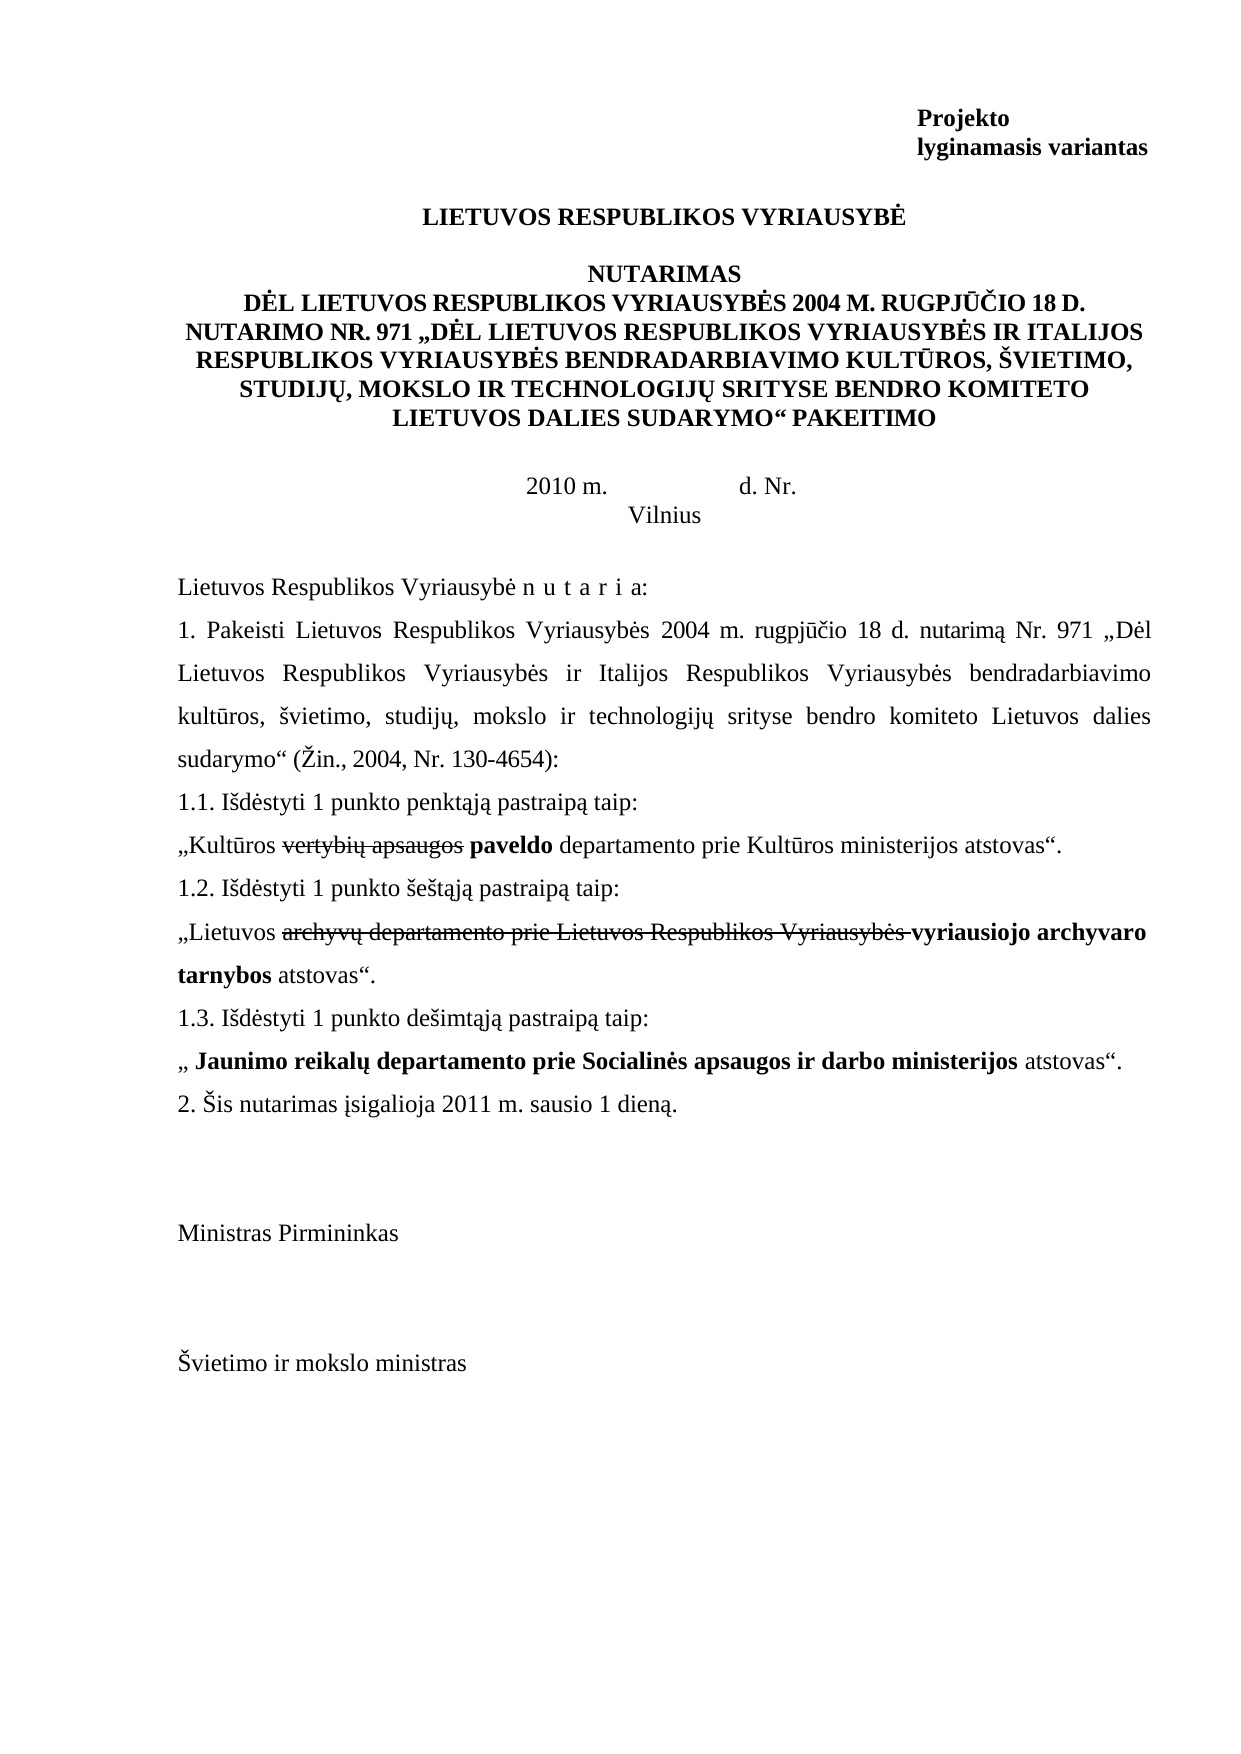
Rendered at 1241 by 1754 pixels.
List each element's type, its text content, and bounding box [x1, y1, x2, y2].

text 2. Šis nutarimas įsigalioja 2011 m. sausio 1 dieną. [177, 1089, 1152, 1118]
text 1. Pakeisti Lietuvos Respublikos Vyriausybės 2004 m. rugpjūčio 18 d. nutarimą Nr. 971 „Dėl Lietuvos Respublikos Vyriausybės ir Italijos Respublikos Vyriausybės bendradarbiavimo kultūros, švietimo, studijų, mokslo ir technologijų srityse bendro komiteto Lietuvos dalies sudarymo“ (Žin., 2004, Nr. 130-4654): [177, 615, 1152, 773]
text 1.3. Išdėstyti 1 punkto dešimtąją pastraipą taip: [177, 1003, 1152, 1032]
text 1.2. Išdėstyti 1 punkto šeštąją pastraipą taip: [177, 873, 1152, 902]
text Vilnius [177, 500, 1152, 528]
text „Kultūros vertybių apsaugos paveldo departamento prie Kultūros ministerijos atstovas“. [177, 830, 1152, 859]
text lyginamasis variantas [917, 132, 1152, 161]
text Projekto [917, 103, 1152, 132]
text „ Jaunimo reikalų departamento prie Socialinės apsaugos ir darbo ministerijos atstovas“. [177, 1046, 1152, 1075]
text Lietuvos Respublikos Vyriausybė nutaria: [177, 572, 1152, 600]
text „Lietuvos archyvų departamento prie Lietuvos Respublikos Vyriausybės vyriausiojo archyvaro tarnybos atstovas“. [177, 917, 1152, 988]
text NUTARIMAS DĖL LIETUVOS RESPUBLIKOS VYRIAUSYBĖS 2004 M. RUGPJŪČIO 18 D. NUTARIMO NR. 971 „DĖL LIETUVOS RESPUBLIKOS VYRIAUSYBĖS IR ITALIJOS RESPUBLIKOS VYRIAUSYBĖS BENDRADARBIAVIMO KULTŪROS, ŠVIETIMO, STUDIJŲ, MOKSLO IR TECHNOLOGIJŲ SRITYSE BENDRO KOMITETO LIETUVOS DALIES SUDARYMO“ PAKEITIMO [177, 259, 1152, 432]
text 1.1. Išdėstyti 1 punkto penktąją pastraipą taip: [177, 787, 1152, 816]
text Švietimo ir mokslo ministras [177, 1348, 1152, 1377]
text Ministras Pirmininkas [177, 1218, 1152, 1247]
text 2010 m. d. Nr. [177, 471, 1152, 500]
subtitle Lietuvos Respublikos Vyriausybė [177, 202, 1152, 231]
